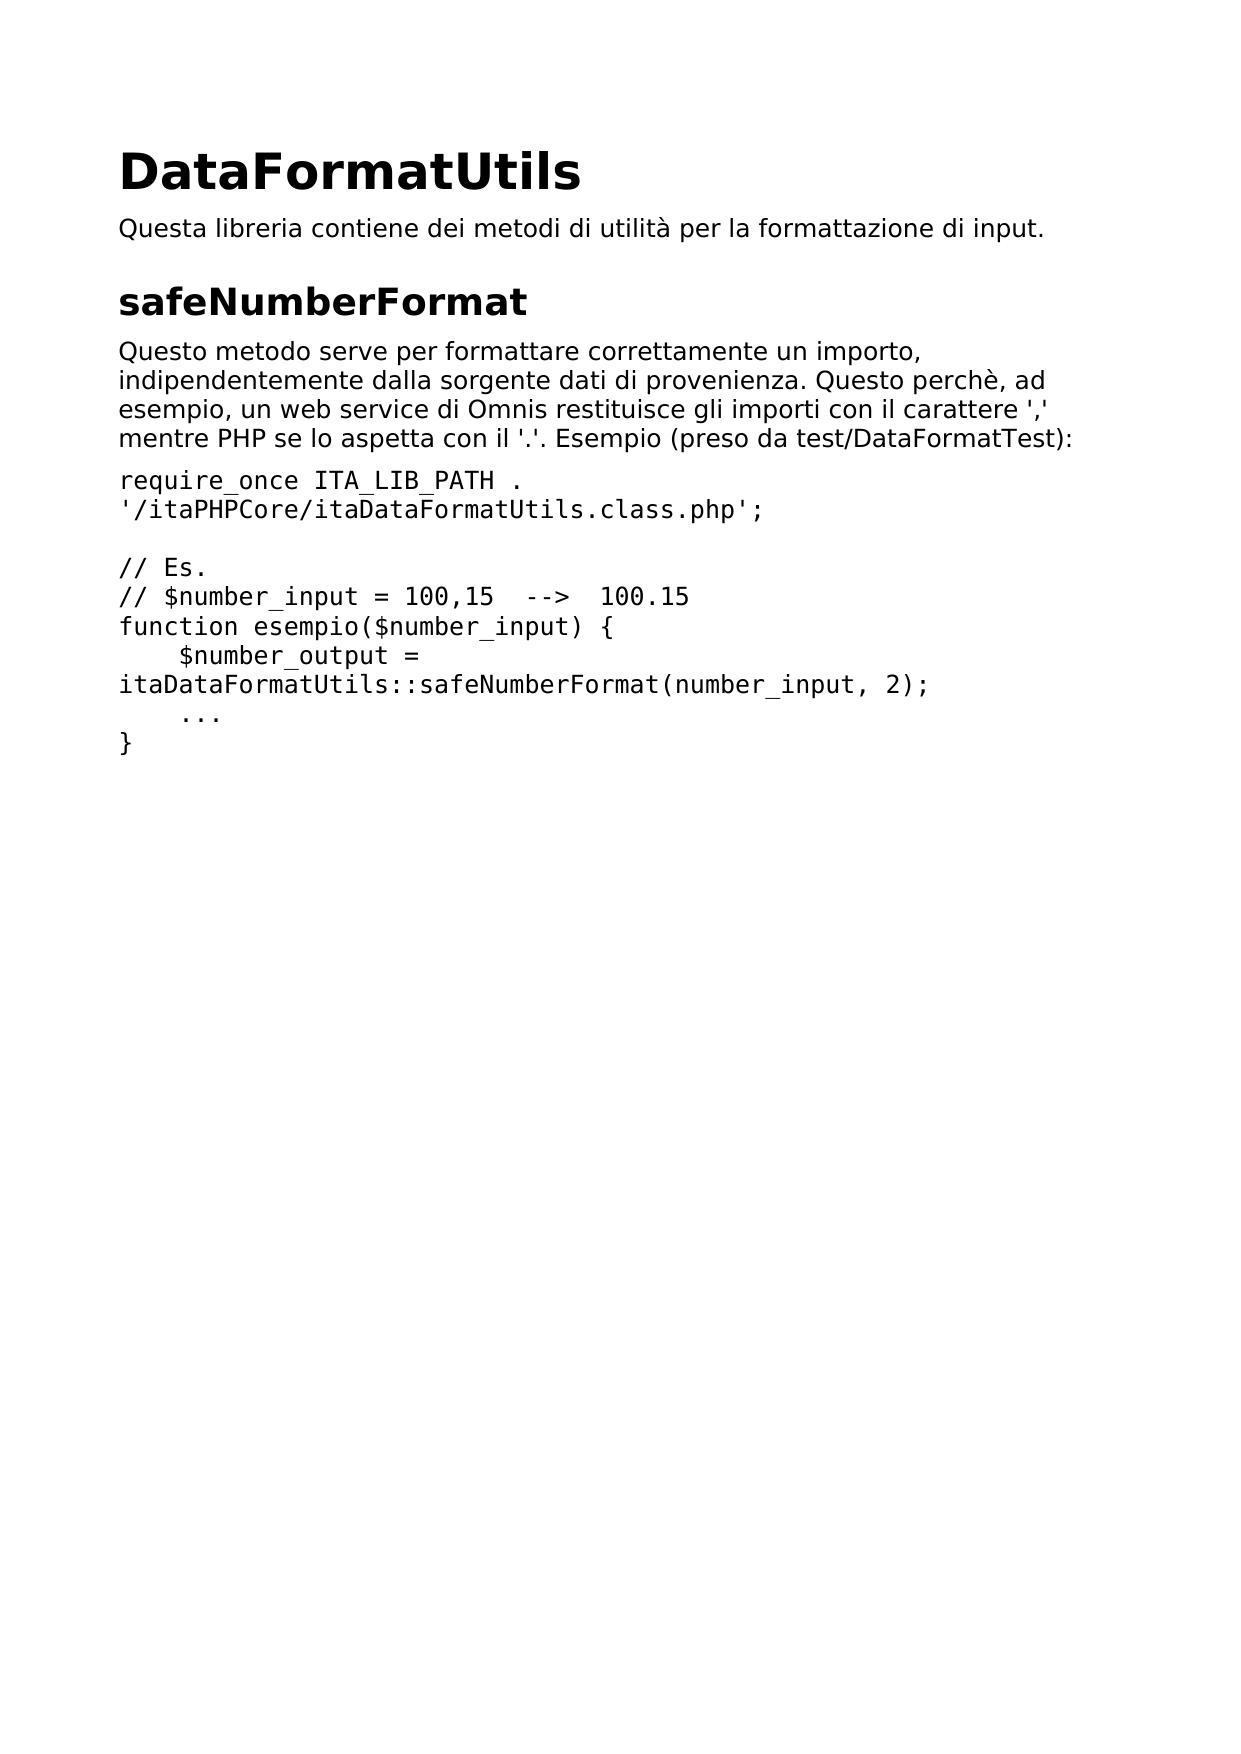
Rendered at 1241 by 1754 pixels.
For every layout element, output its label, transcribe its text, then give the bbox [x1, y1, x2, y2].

text Questa libreria contiene dei metodi di utilità per la formattazione di input. [118, 214, 1122, 243]
text require_once ITA_LIB_PATH . '/itaPHPCore/itaDataFormatUtils.class.php'; // Es. // $number_input = 100,15 --> 100.15 function esempio($number_input) { $number_output = itaDataFormatUtils::safeNumberFormat(number_input, 2); ... } [118, 466, 1122, 757]
subtitle DataFormatUtils [118, 143, 1122, 201]
text Questo metodo serve per formattare correttamente un importo, indipendentemente dalla sorgente dati di provenienza. Questo perchè, ad esempio, un web service di Omnis restituisce gli importi con il carattere ',' mentre PHP se lo aspetta con il '.'. Esempio (preso da test/DataFormatTest): [118, 337, 1122, 453]
subtitle safeNumberFormat [118, 281, 1122, 324]
